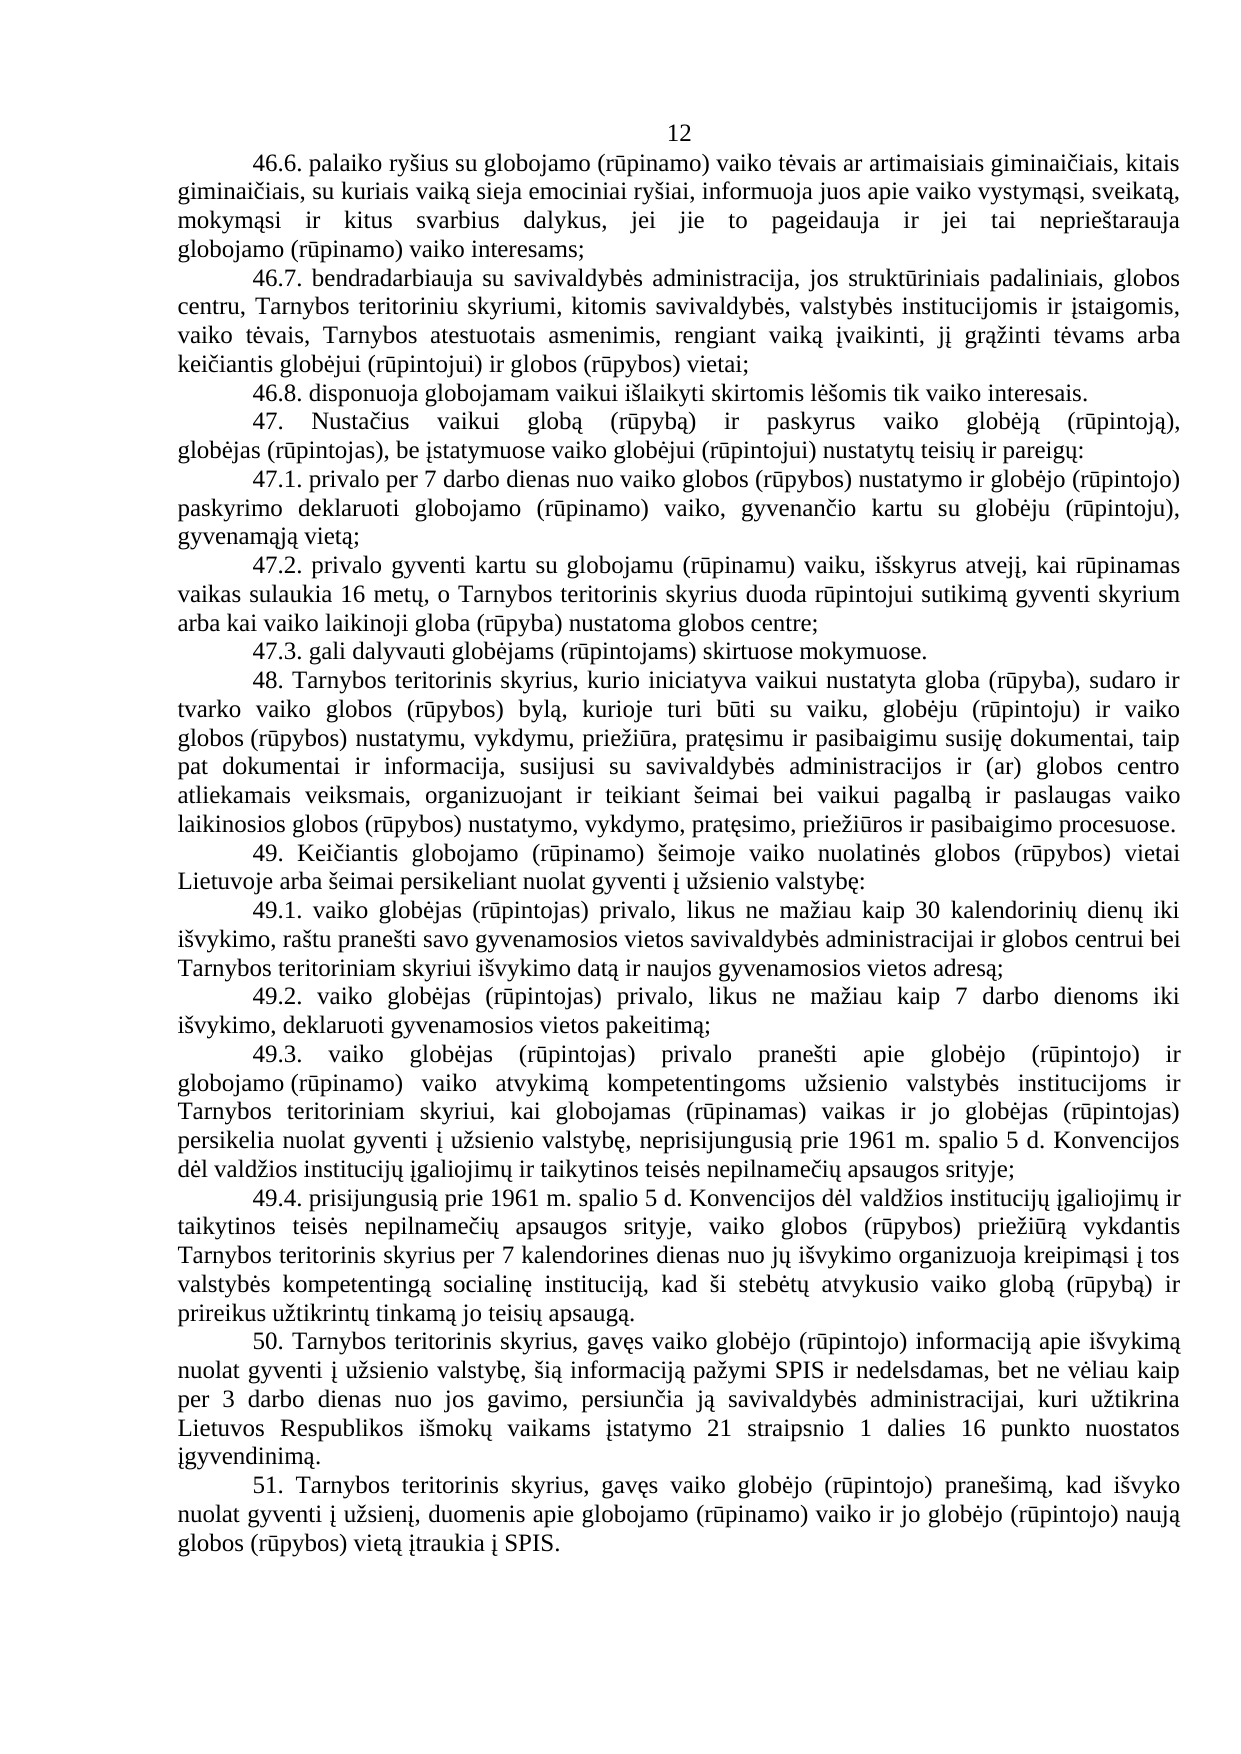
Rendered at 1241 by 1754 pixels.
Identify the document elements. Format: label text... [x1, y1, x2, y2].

text 49. Keičiantis globojamo (rūpinamo) šeimoje vaiko nuolatinės globos (rūpybos) vietai Lietuvoje arba šeimai persikeliant nuolat gyventi į užsienio valstybę: [177, 838, 1181, 895]
text 49.4. prisijungusią prie 1961 m. spalio 5 d. Konvencijos dėl valdžios institucijų įgaliojimų ir taikytinos teisės nepilnamečių apsaugos srityje, vaiko globos (rūpybos) priežiūrą vykdantis Tarnybos teritorinis skyrius per 7 kalendorines dienas nuo jų išvykimo organizuoja kreipimąsi į tos valstybės kompetentingą socialinę instituciją, kad ši stebėtų atvykusio vaiko globą (rūpybą) ir prireikus užtikrintų tinkamą jo teisių apsaugą. [177, 1183, 1181, 1326]
text 49.2. vaiko globėjas (rūpintojas) privalo, likus ne mažiau kaip 7 darbo dienoms iki išvykimo, deklaruoti gyvenamosios vietos pakeitimą; [177, 981, 1181, 1039]
text 49.1. vaiko globėjas (rūpintojas) privalo, likus ne mažiau kaip 30 kalendorinių dienų iki išvykimo, raštu pranešti savo gyvenamosios vietos savivaldybės administracijai ir globos centrui bei Tarnybos teritoriniam skyriui išvykimo datą ir naujos gyvenamosios vietos adresą; [177, 895, 1181, 981]
text 46.7. bendradarbiauja su savivaldybės administracija, jos struktūriniais padaliniais, globos centru, Tarnybos teritoriniu skyriumi, kitomis savivaldybės, valstybės institucijomis ir įstaigomis, vaiko tėvais, Tarnybos atestuotais asmenimis, rengiant vaiką įvaikinti, jį grąžinti tėvams arba keičiantis globėjui (rūpintojui) ir globos (rūpybos) vietai; [177, 263, 1181, 378]
text 46.8. disponuoja globojamam vaikui išlaikyti skirtomis lėšomis tik vaiko interesais. [177, 378, 1181, 406]
text 47.1. privalo per 7 darbo dienas nuo vaiko globos (rūpybos) nustatymo ir globėjo (rūpintojo) paskyrimo deklaruoti globojamo (rūpinamo) vaiko, gyvenančio kartu su globėju (rūpintoju), gyvenamąją vietą; [177, 464, 1181, 550]
text 46.6. palaiko ryšius su globojamo (rūpinamo) vaiko tėvais ar artimaisiais giminaičiais, kitais giminaičiais, su kuriais vaiką sieja emociniai ryšiai, informuoja juos apie vaiko vystymąsi, sveikatą, mokymąsi ir kitus svarbius dalykus, jei jie to pageidauja ir jei tai neprieštarauja globojamo (rūpinamo) vaiko interesams; [177, 148, 1181, 263]
text 47.2. privalo gyventi kartu su globojamu (rūpinamu) vaiku, išskyrus atvejį, kai rūpinamas vaikas sulaukia 16 metų, o Tarnybos teritorinis skyrius duoda rūpintojui sutikimą gyventi skyrium arba kai vaiko laikinoji globa (rūpyba) nustatoma globos centre; [177, 550, 1181, 636]
text 48. Tarnybos teritorinis skyrius, kurio iniciatyva vaikui nustatyta globa (rūpyba), sudaro ir tvarko vaiko globos (rūpybos) bylą, kurioje turi būti su vaiku, globėju (rūpintoju) ir vaiko globos (rūpybos) nustatymu, vykdymu, priežiūra, pratęsimu ir pasibaigimu susiję dokumentai, taip pat dokumentai ir informacija, susijusi su savivaldybės administracijos ir (ar) globos centro atliekamais veiksmais, organizuojant ir teikiant šeimai bei vaikui pagalbą ir paslaugas vaiko laikinosios globos (rūpybos) nustatymo, vykdymo, pratęsimo, priežiūros ir pasibaigimo procesuose. [177, 665, 1181, 838]
text 49.3. vaiko globėjas (rūpintojas) privalo pranešti apie globėjo (rūpintojo) ir globojamo (rūpinamo) vaiko atvykimą kompetentingoms užsienio valstybės institucijoms ir Tarnybos teritoriniam skyriui, kai globojamas (rūpinamas) vaikas ir jo globėjas (rūpintojas) persikelia nuolat gyventi į užsienio valstybę, neprisijungusią prie 1961 m. spalio 5 d. Konvencijos dėl valdžios institucijų įgaliojimų ir taikytinos teisės nepilnamečių apsaugos srityje; [177, 1039, 1181, 1183]
text 50. Tarnybos teritorinis skyrius, gavęs vaiko globėjo (rūpintojo) informaciją apie išvykimą nuolat gyventi į užsienio valstybę, šią informaciją pažymi SPIS ir nedelsdamas, bet ne vėliau kaip per 3 darbo dienas nuo jos gavimo, persiunčia ją savivaldybės administracijai, kuri užtikrina Lietuvos Respublikos išmokų vaikams įstatymo 21 straipsnio 1 dalies 16 punkto nuostatos įgyvendinimą. [177, 1326, 1181, 1470]
text 51. Tarnybos teritorinis skyrius, gavęs vaiko globėjo (rūpintojo) pranešimą, kad išvyko nuolat gyventi į užsienį, duomenis apie globojamo (rūpinamo) vaiko ir jo globėjo (rūpintojo) naują globos (rūpybos) vietą įtraukia į SPIS. [177, 1470, 1181, 1556]
text 47.3. gali dalyvauti globėjams (rūpintojams) skirtuose mokymuose. [177, 636, 1181, 665]
text 47. Nustačius vaikui globą (rūpybą) ir paskyrus vaiko globėją (rūpintoją), globėjas (rūpintojas), be įstatymuose vaiko globėjui (rūpintojui) nustatytų teisių ir pareigų: [177, 406, 1181, 464]
